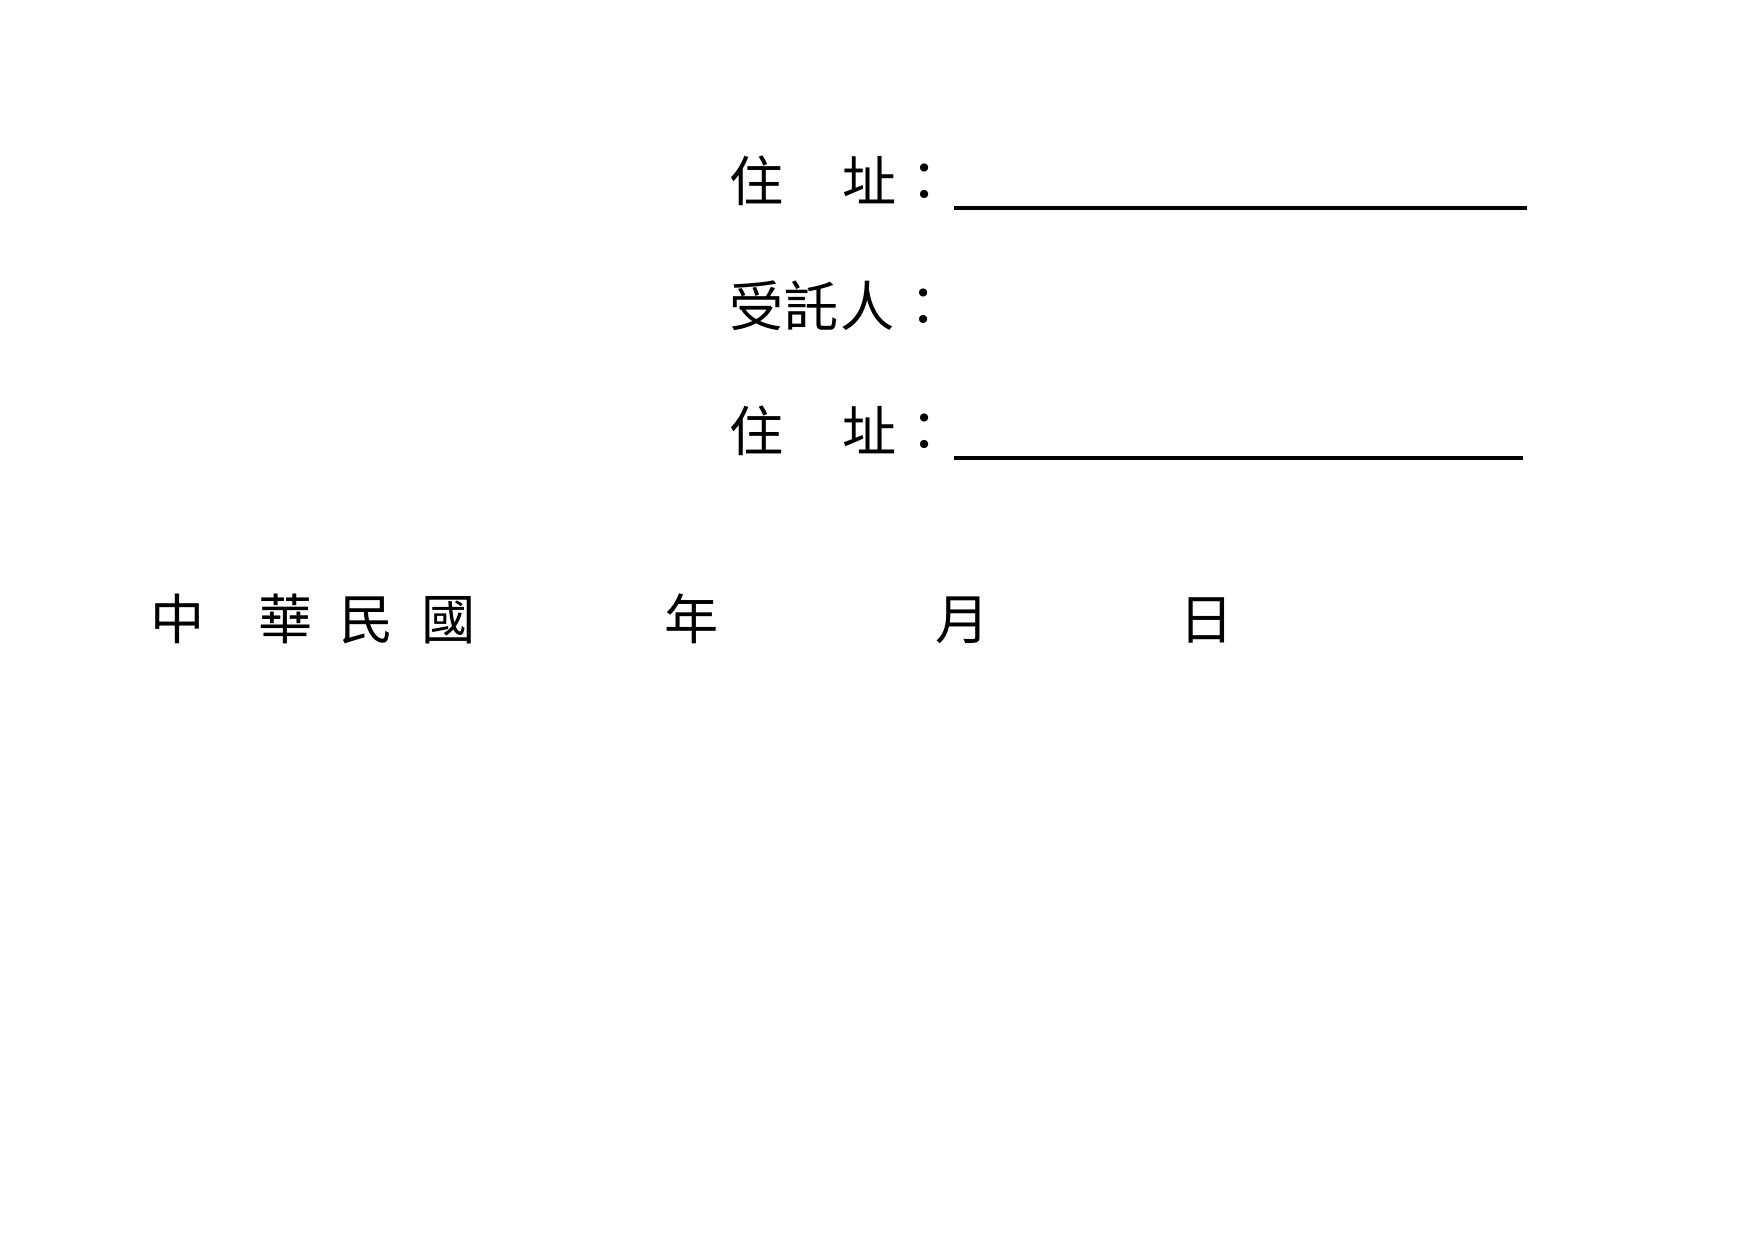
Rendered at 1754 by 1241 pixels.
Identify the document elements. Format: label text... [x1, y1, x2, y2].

text 中 華 民 國 年 月 日 [150, 543, 1536, 668]
text 住 址： [150, 105, 1536, 230]
text 受託人： [150, 230, 1536, 355]
text 住 址： [150, 355, 1536, 480]
